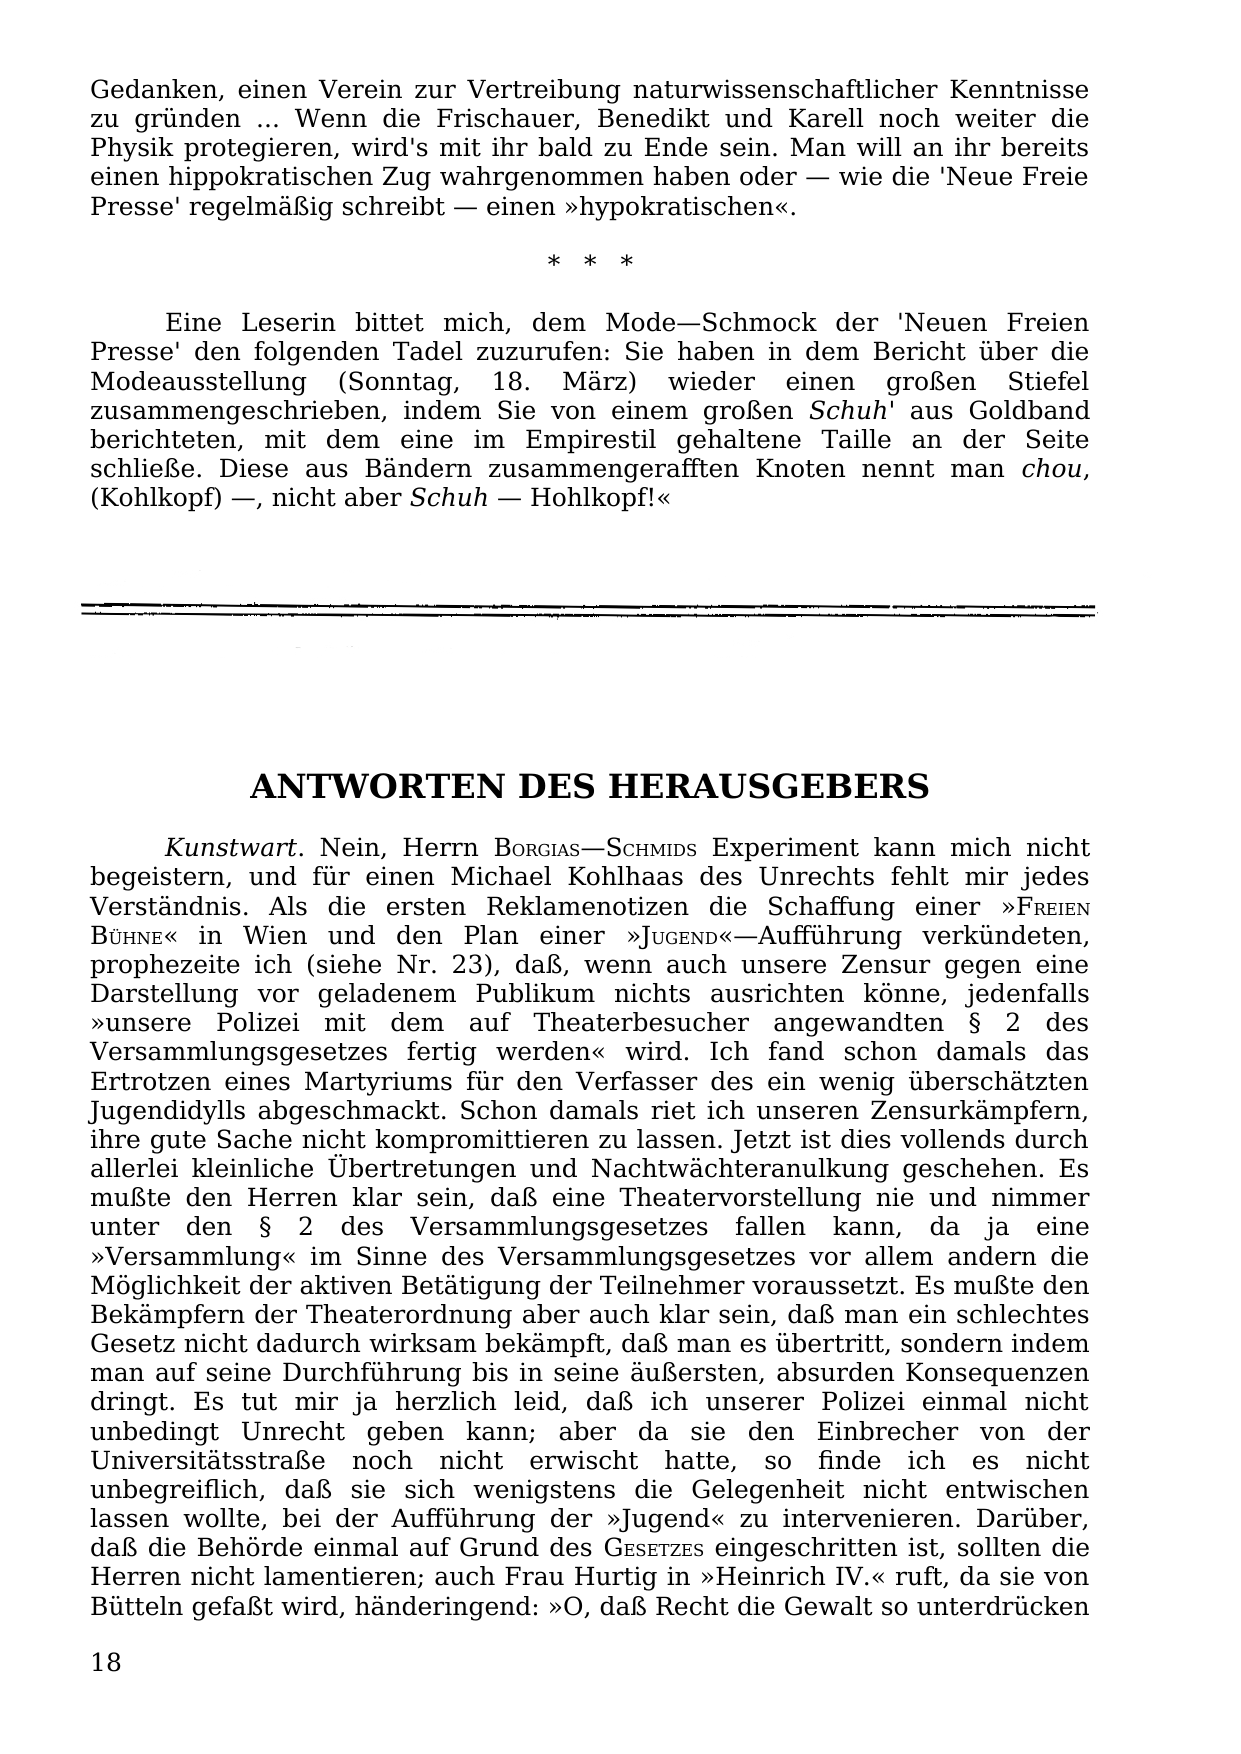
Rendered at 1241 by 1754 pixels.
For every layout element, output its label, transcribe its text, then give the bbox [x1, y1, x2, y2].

text * * * [90, 250, 1091, 279]
text Kunstwart. Nein, Herrn Borgias—Schmids Experiment kann mich nicht begeistern, und für einen Michael Kohlhaas des Unrechts fehlt mir jedes Verständnis. Als die ersten Reklamenotizen die Schaffung einer »Freien Bühne« in Wien und den Plan einer »Jugend«—Aufführung verkündeten, prophezeite ich (siehe Nr. 23), daß, wenn auch unsere Zensur gegen eine Darstellung vor geladenem Publikum nichts ausrichten könne, jedenfalls »unsere Polizei mit dem auf Theaterbesucher angewandten § 2 des Versammlungsgesetzes fertig werden« wird. Ich fand schon damals das Ertrotzen eines Martyriums für den Verfasser des ein wenig überschätzten Jugendidylls abgeschmackt. Schon damals riet ich unseren Zensurkämpfern, ihre gute Sache nicht kompromittieren zu lassen. Jetzt ist dies vollends durch allerlei kleinliche Übertretungen und Nachtwächteranulkung geschehen. Es mußte den Herren klar sein, daß eine Theatervorstellung nie und nimmer unter den § 2 des Versammlungsgesetzes fallen kann, da ja eine »Versammlung« im Sinne des Versammlungsgesetzes vor allem andern die Möglichkeit der aktiven Betätigung der Teilnehmer voraussetzt. Es mußte den Bekämpfern der Theaterordnung aber auch klar sein, daß man ein schlechtes Gesetz nicht dadurch wirksam bekämpft, daß man es übertritt, sondern indem man auf seine Durchführung bis in seine äußersten, absurden Konsequenzen dringt. Es tut mir ja herzlich leid, daß ich unserer Polizei einmal nicht unbedingt Unrecht geben kann; aber da sie den Einbrecher von der Universitätsstraße noch nicht erwischt hatte, so finde ich es nicht unbegreiflich, daß sie sich wenigstens die Gelegenheit nicht entwischen lassen wollte, bei der Aufführung der »Jugend« zu intervenieren. Darüber, daß die Behörde einmal auf Grund des Gesetzes eingeschritten ist, sollten die Herren nicht lamentieren; auch Frau Hurtig in »Heinrich IV.« ruft, da sie von Bütteln gefaßt wird, händeringend: »O, daß Recht die Gewalt so unterdrücken [90, 806, 1091, 1621]
picture [28, 570, 1153, 658]
text Eine Leserin bittet mich, dem Mode—Schmock der 'Neuen Freien Presse' den folgenden Tadel zuzurufen: Sie haben in dem Bericht über die Modeausstellung (Sonntag, 18. März) wieder einen großen Stiefel zusammengeschrieben, indem Sie von einem großen Schuh' aus Goldband berichteten, mit dem eine im Empirestil gehaltene Taille an der Seite schließe. Diese aus Bändern zusammengerafften Knoten nennt man chou, (Kohlkopf) —, nicht aber Schuh — Hohlkopf!« [90, 308, 1091, 512]
text ANTWORTEN DES HERAUSGEBERS [90, 748, 1091, 806]
text Gedanken, einen Verein zur Vertreibung naturwissenschaftlicher Kenntnisse zu gründen ... Wenn die Frischauer, Benedikt und Karell noch weiter die Physik protegieren, wird's mit ihr bald zu Ende sein. Man will an ihr bereits einen hippokratischen Zug wahrgenommen haben oder — wie die 'Neue Freie Presse' regelmäßig schreibt — einen »hypokratischen«. [90, 75, 1091, 221]
